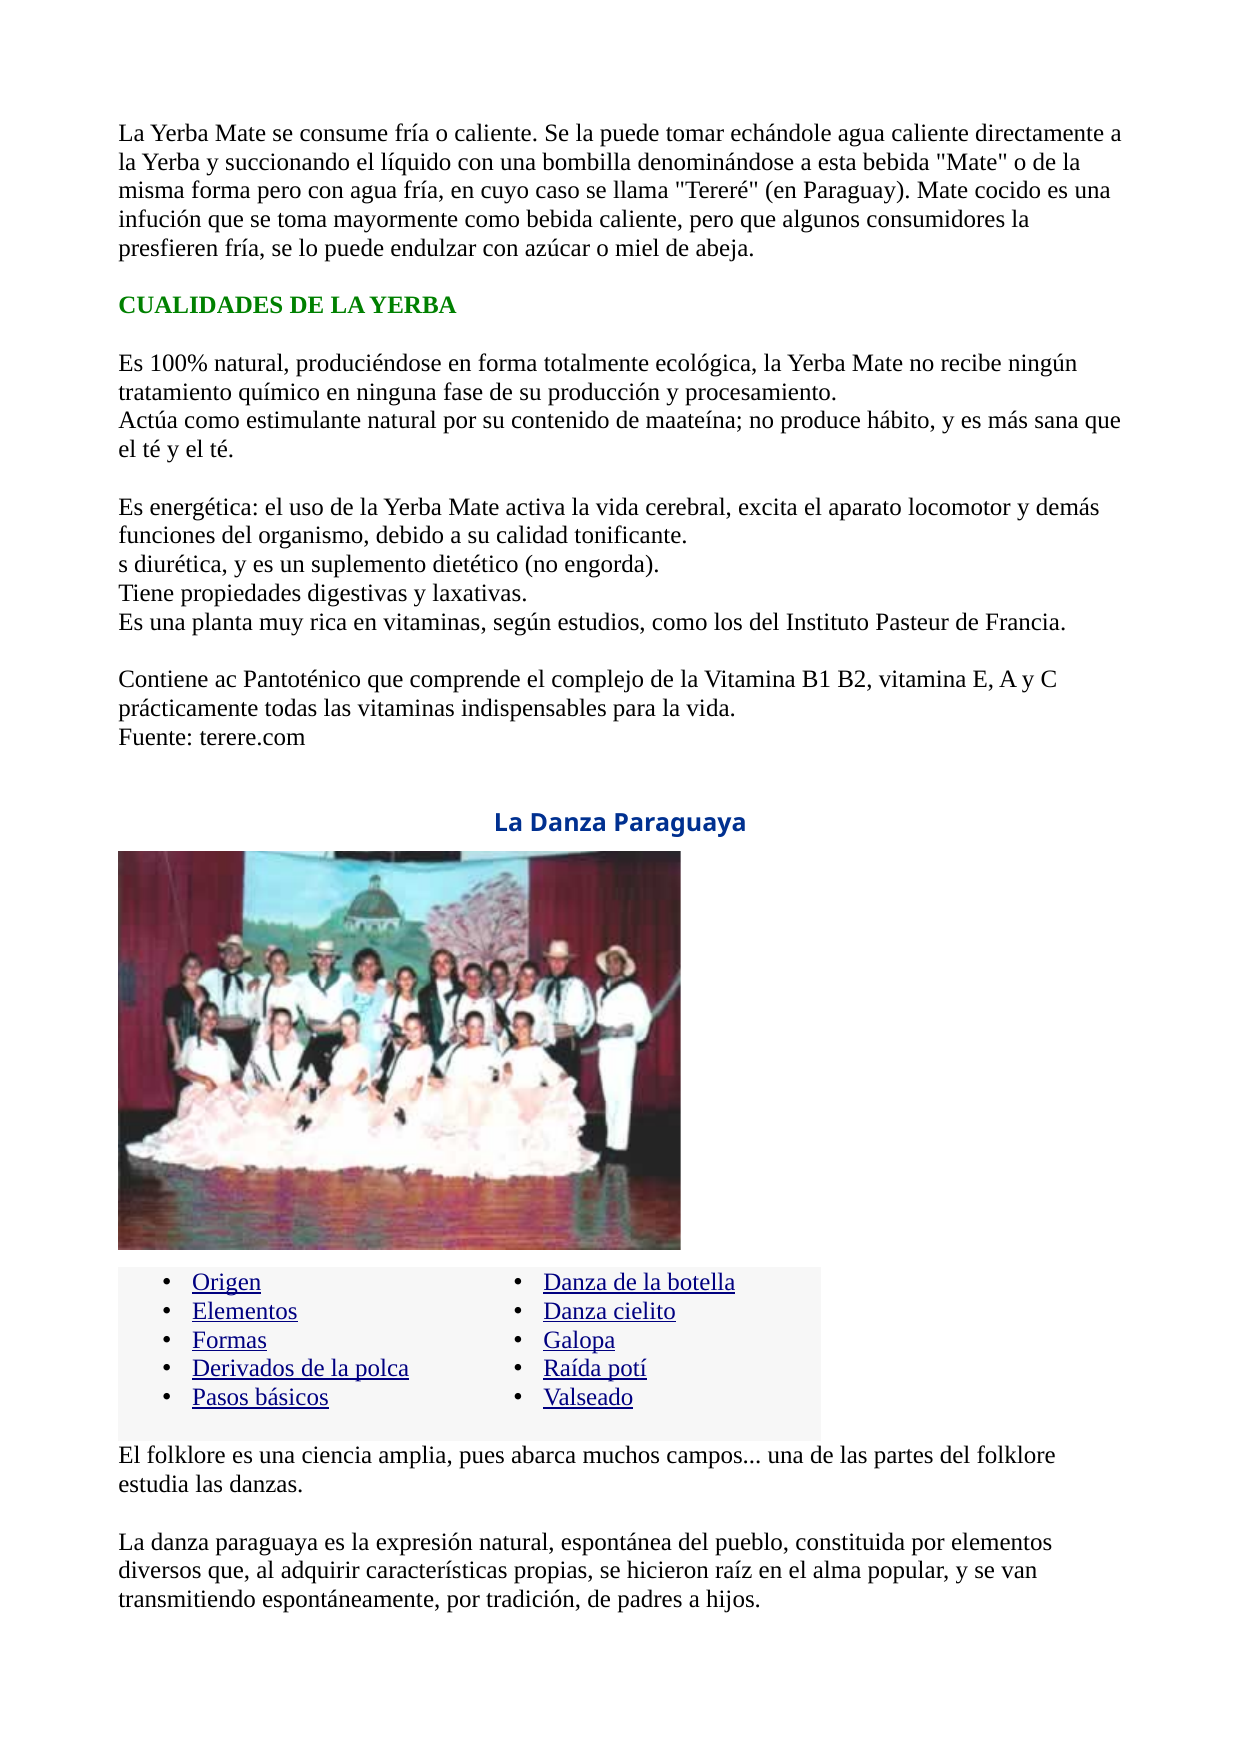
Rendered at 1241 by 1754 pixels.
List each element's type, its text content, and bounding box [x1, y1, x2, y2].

text CUALIDADES DE LA YERBA [118, 291, 1122, 319]
text Es energética: el uso de la Yerba Mate activa la vida cerebral, excita el aparato locomotor y demás funciones del organismo, debido a su calidad tonificante. [118, 492, 1122, 549]
text La Yerba Mate se consume fría o caliente. Se la puede tomar echándole agua caliente directamente a la Yerba y succionando el líquido con una bombilla denominándose a esta bebida "Mate" o de la misma forma pero con agua fría, en cuyo caso se llama "Tereré" (en Paraguay). Mate cocido es una infución que se toma mayormente como bebida caliente, pero que algunos consumidores la presfieren fría, se lo puede endulzar con azúcar o miel de abeja. [118, 118, 1122, 262]
table_header Danza de la botella Danza cielito Galopa Raída potí Valseado [470, 1267, 821, 1441]
text s diurética, y es un suplemento dietético (no engorda). [118, 549, 1122, 578]
text Es 100% natural, produciéndose en forma totalmente ecológica, la Yerba Mate no recibe ningún tratamiento químico en ninguna fase de su producción y procesamiento. [118, 348, 1122, 406]
text La danza paraguaya es la expresión natural, espontánea del pueblo, constituida por elementos diversos que, al adquirir características propias, se hicieron raíz en el alma popular, y se van transmitiendo espontáneamente, por tradición, de padres a hijos. [118, 1527, 1122, 1613]
text El folklore es una ciencia amplia, pues abarca muchos campos... una de las partes del folklore estudia las danzas. [118, 1441, 1122, 1498]
text Actúa como estimulante natural por su contenido de maateína; no produce hábito, y es más sana que el té y el té. [118, 406, 1122, 463]
text Es una planta muy rica en vitaminas, según estudios, como los del Instituto Pasteur de Francia. [118, 607, 1122, 636]
picture [118, 851, 681, 1250]
subtitle La Danza Paraguaya [118, 804, 1122, 838]
text Tiene propiedades digestivas y laxativas. [118, 578, 1122, 607]
table_header Origen Elementos Formas Derivados de la polca Pasos básicos [118, 1267, 469, 1441]
text Contiene ac Pantoténico que comprende el complejo de la Vitamina B1 B2, vitamina E, A y C prácticamente todas las vitaminas indispensables para la vida. [118, 664, 1122, 722]
text Fuente: terere.com [118, 722, 1122, 751]
